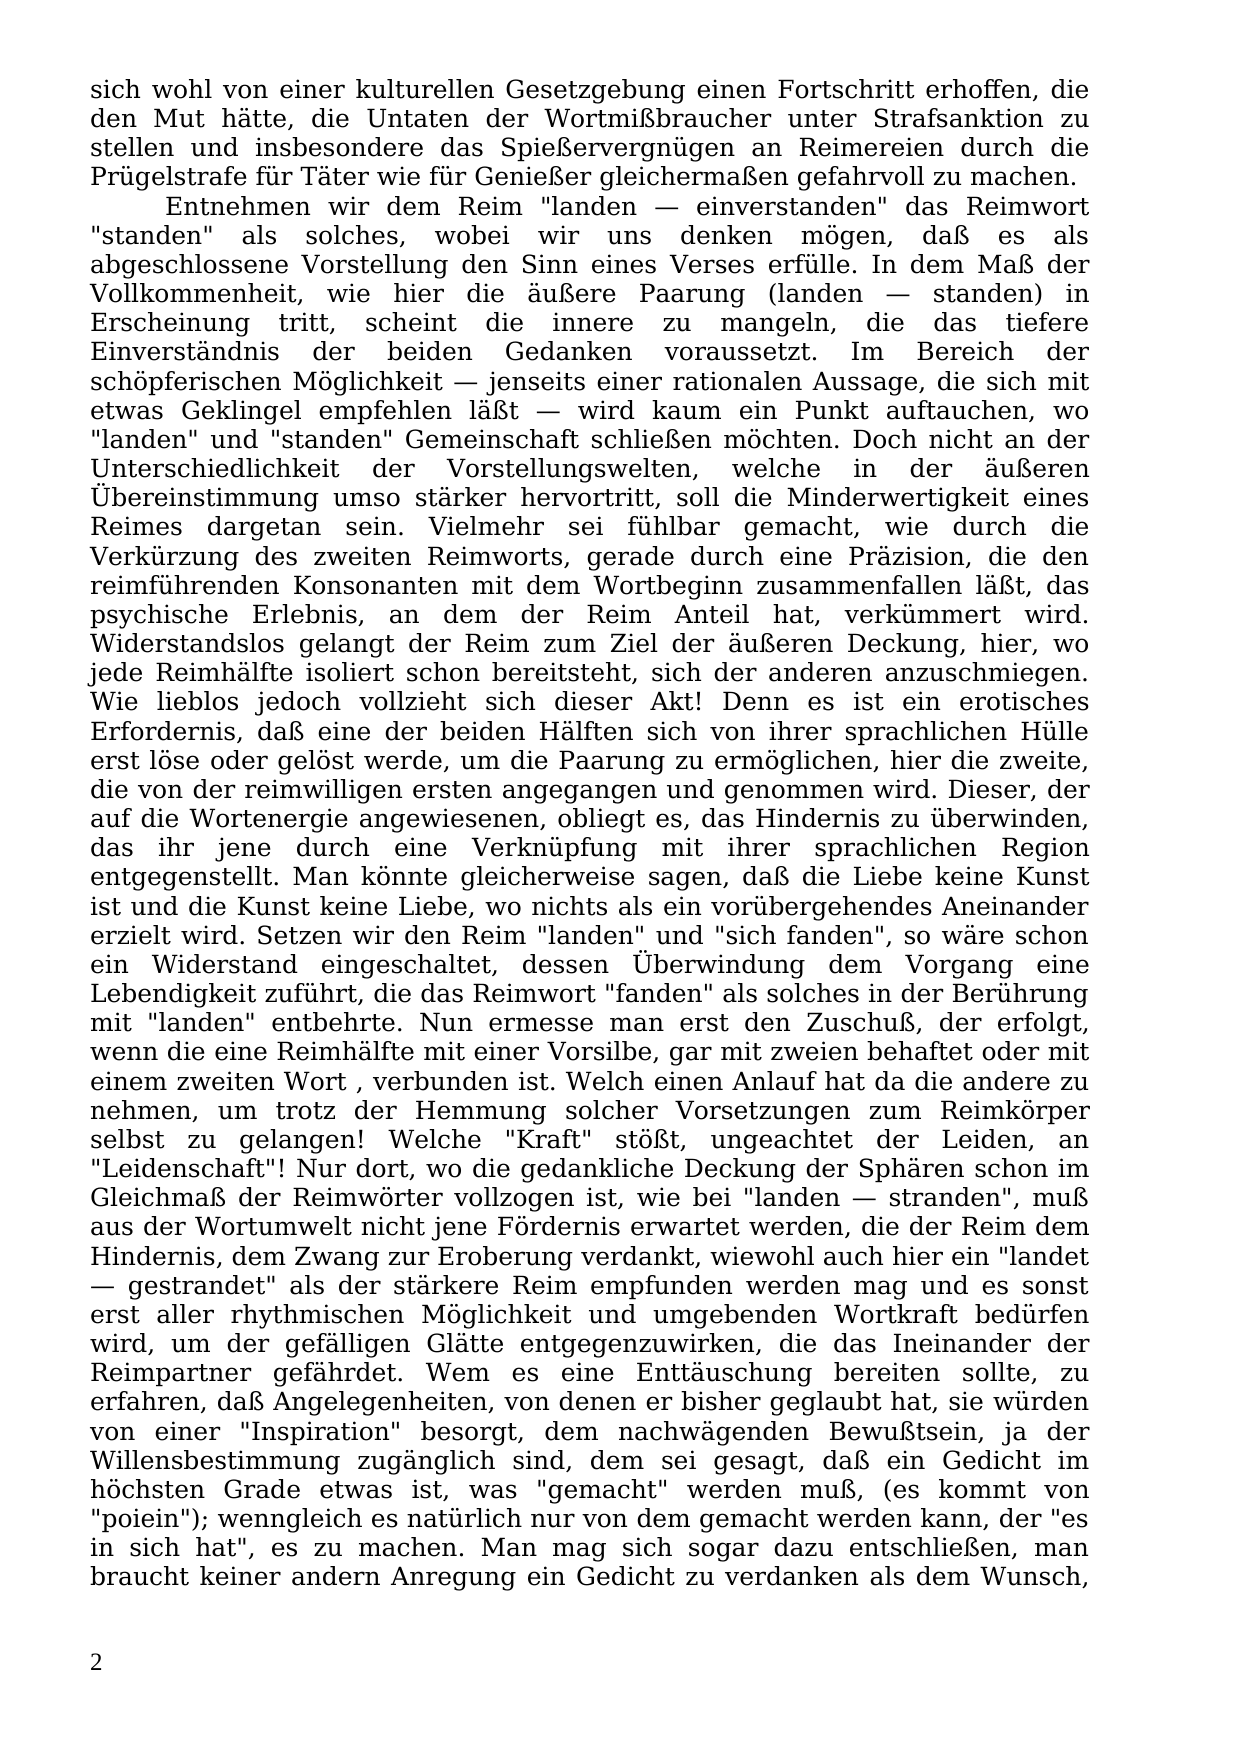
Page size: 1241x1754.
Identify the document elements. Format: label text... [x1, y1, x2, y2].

text sich wohl von einer kulturellen Gesetzgebung einen Fortschritt erhoffen, die den Mut hätte, die Untaten der Wortmißbraucher unter Strafsanktion zu stellen und insbesondere das Spießervergnügen an Reimereien durch die Prügelstrafe für Täter wie für Genießer gleichermaßen gefahrvoll zu machen. [90, 75, 1091, 192]
text Entnehmen wir dem Reim "landen — einverstanden" das Reimwort "standen" als solches, wobei wir uns denken mögen, daß es als abgeschlossene Vorstellung den Sinn eines Verses erfülle. In dem Maß der Vollkommenheit, wie hier die äußere Paarung (landen — standen) in Erscheinung tritt, scheint die innere zu mangeln, die das tiefere Einverständnis der beiden Gedanken voraussetzt. Im Bereich der schöpferischen Möglichkeit — jenseits einer rationalen Aussage, die sich mit etwas Geklingel empfehlen läßt — wird kaum ein Punkt auftauchen, wo "landen" und "standen" Gemeinschaft schließen möchten. Doch nicht an der Unterschiedlichkeit der Vorstellungswelten, welche in der äußeren Übereinstimmung umso stärker hervortritt, soll die Minderwertigkeit eines Reimes dargetan sein. Vielmehr sei fühlbar gemacht, wie durch die Verkürzung des zweiten Reimworts, gerade durch eine Präzision, die den reimführenden Konsonanten mit dem Wortbeginn zusammenfallen läßt, das psychische Erlebnis, an dem der Reim Anteil hat, verkümmert wird. Widerstandslos gelangt der Reim zum Ziel der äußeren Deckung, hier, wo jede Reimhälfte isoliert schon bereitsteht, sich der anderen anzuschmiegen. Wie lieblos jedoch vollzieht sich dieser Akt! Denn es ist ein erotisches Erfordernis, daß eine der beiden Hälften sich von ihrer sprachlichen Hülle erst löse oder gelöst werde, um die Paarung zu ermöglichen, hier die zweite, die von der reimwilligen ersten angegangen und genommen wird. Dieser, der auf die Wortenergie angewiesenen, obliegt es, das Hindernis zu überwinden, das ihr jene durch eine Verknüpfung mit ihrer sprachlichen Region entgegenstellt. Man könnte gleicherweise sagen, daß die Liebe keine Kunst ist und die Kunst keine Liebe, wo nichts als ein vorübergehendes Aneinander erzielt wird. Setzen wir den Reim "landen" und "sich fanden", so wäre schon ein Widerstand eingeschaltet, dessen Überwindung dem Vorgang eine Lebendigkeit zuführt, die das Reimwort "fanden" als solches in der Berührung mit "landen" entbehrte. Nun ermesse man erst den Zuschuß, der erfolgt, wenn die eine Reimhälfte mit einer Vorsilbe, gar mit zweien behaftet oder mit einem zweiten Wort , verbunden ist. Welch einen Anlauf hat da die andere zu nehmen, um trotz der Hemmung solcher Vorsetzungen zum Reimkörper selbst zu gelangen! Welche "Kraft" stößt, ungeachtet der Leiden, an "Leidenschaft"! Nur dort, wo die gedankliche Deckung der Sphären schon im Gleichmaß der Reimwörter vollzogen ist, wie bei "landen — stranden", muß aus der Wort­umwelt nicht jene Fördernis erwartet werden, die der Reim dem Hindernis, dem Zwang zur Eroberung verdankt, wiewohl auch hier ein "landet — gestrandet" als der stärkere Reim empfunden werden mag und es sonst erst aller rhythmischen Möglichkeit und umgebenden Wortkraft bedürfen wird, um der gefälligen Glätte entgegenzuwirken, die das Ineinander der Reimpartner gefährdet. Wem es eine Enttäuschung bereiten sollte, zu erfahren, daß Angelegenheiten, von denen er bisher geglaubt hat, sie würden von einer "Inspiration" besorgt, dem nachwägenden Bewußtsein, ja der Willensbestimmung zugänglich sind, dem sei gesagt, daß ein Gedicht im höchsten Grade etwas ist, was "gemacht" werden muß, (es kommt von "poiein"); wenngleich es natürlich nur von dem gemacht werden kann, der "es in sich hat", es zu machen. Man mag sich sogar dazu entschließen, man braucht keiner andern Anregung ein Gedicht zu verdanken als dem Wunsch, [90, 192, 1091, 1592]
